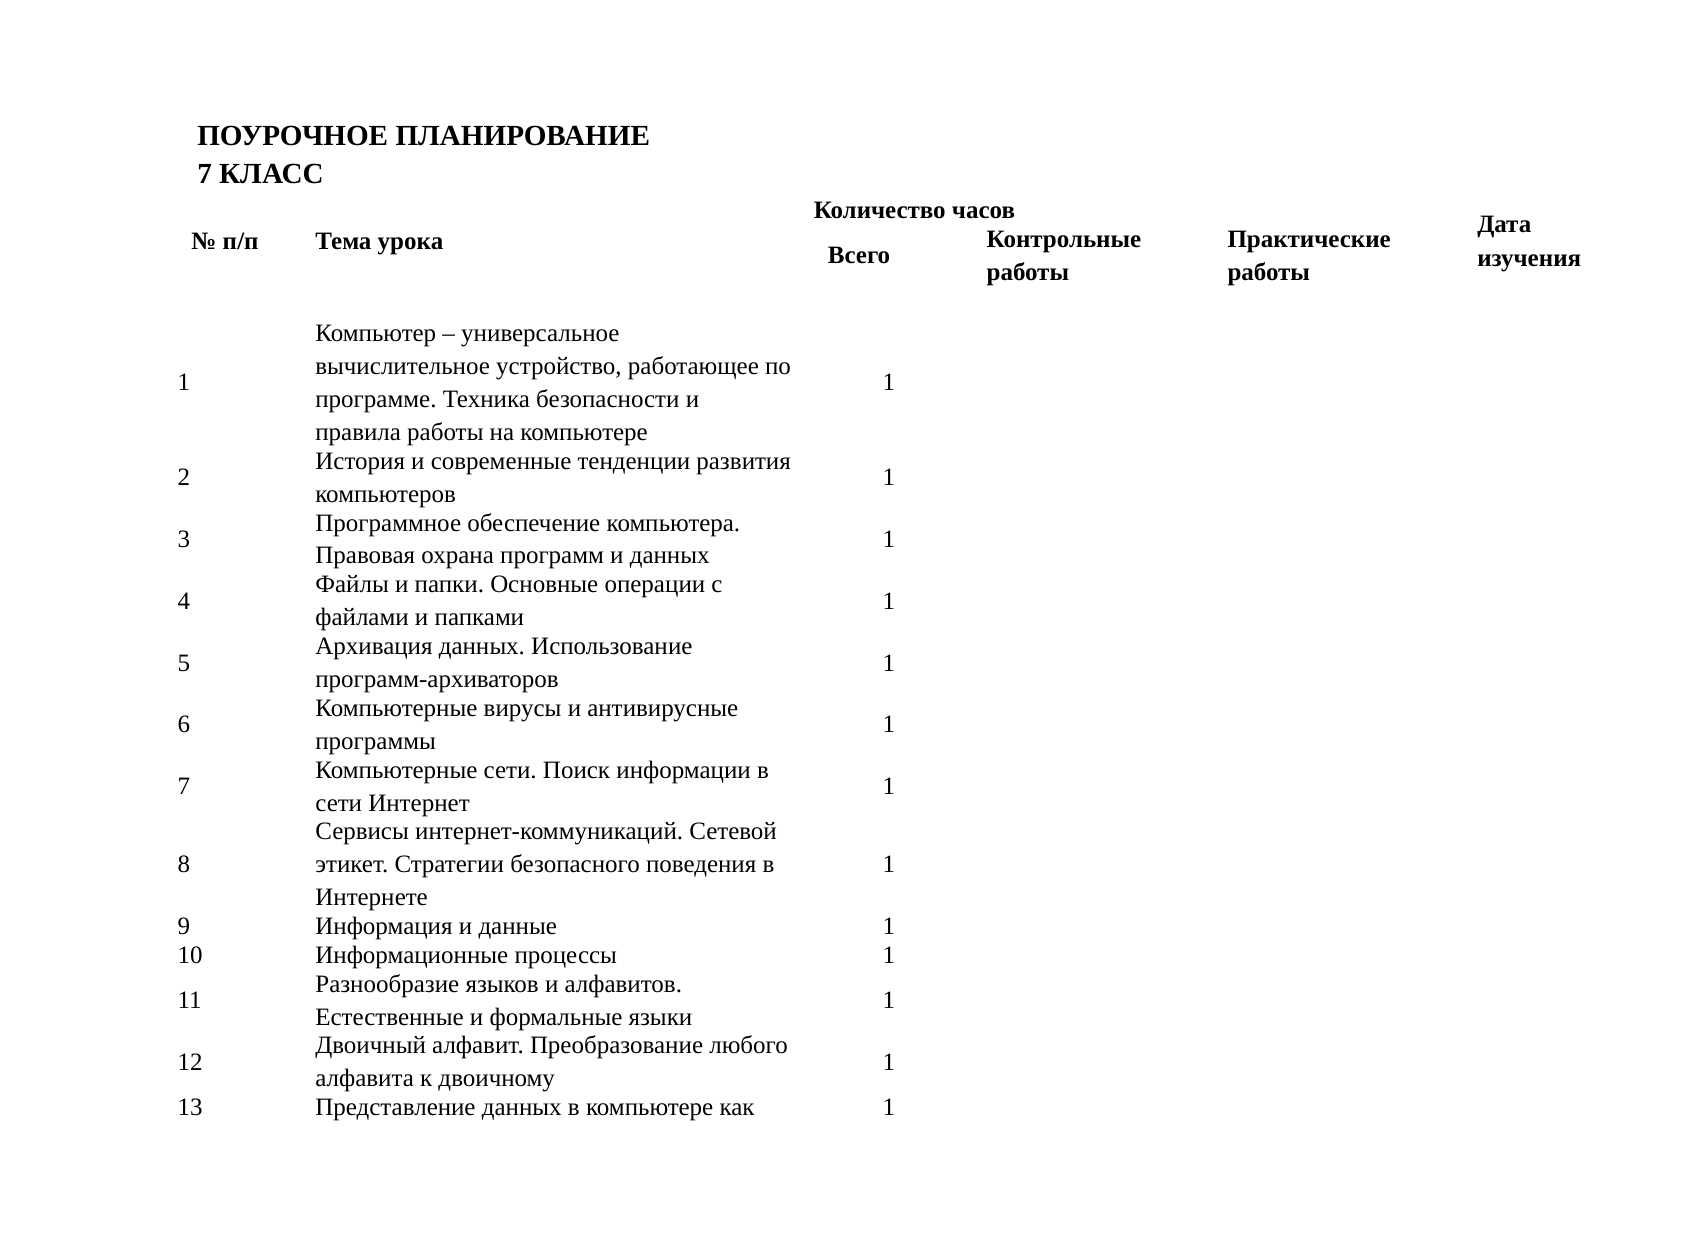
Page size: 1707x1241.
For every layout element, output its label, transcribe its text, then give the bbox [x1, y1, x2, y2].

table_cell Представление данных в компьютере как [290, 1092, 802, 1121]
table_cell [1452, 508, 1628, 569]
table_cell [961, 693, 1202, 755]
table_cell Архивация данных. Использование программ-архиваторов [290, 631, 802, 693]
table_cell 9 [166, 911, 290, 940]
text 7 КЛАСС [190, 157, 1618, 190]
table_cell Контрольные работы [961, 224, 1202, 318]
table_cell 1 [166, 318, 290, 446]
table_cell [1202, 816, 1452, 911]
table_cell [961, 1092, 1202, 1121]
table_cell [1452, 755, 1628, 816]
table_cell 12 [166, 1031, 290, 1092]
table_cell 5 [166, 631, 290, 693]
table_cell [961, 816, 1202, 911]
table_cell [1202, 569, 1452, 631]
table_cell [1452, 446, 1628, 508]
table_cell [1452, 693, 1628, 755]
table_cell 10 [166, 940, 290, 969]
table_cell Файлы и папки. Основные операции с файлами и папками [290, 569, 802, 631]
table_cell 1 [802, 969, 961, 1031]
table_cell [1452, 816, 1628, 911]
table_cell [1202, 693, 1452, 755]
table_cell [961, 318, 1202, 446]
table_cell [961, 969, 1202, 1031]
table_cell 1 [802, 693, 961, 755]
table_cell Практические работы [1202, 224, 1452, 318]
table_cell [961, 755, 1202, 816]
table_cell [1202, 755, 1452, 816]
table_cell [1202, 1092, 1452, 1121]
table_cell 1 [802, 755, 961, 816]
table_cell 1 [802, 569, 961, 631]
table_cell [1452, 1031, 1628, 1092]
table_cell 1 [802, 1092, 961, 1121]
table_cell Компьютер – универсальное вычислительное устройство, работающее по программе. Техника безопасности и правила работы на компьютере [290, 318, 802, 446]
table_cell [1202, 1031, 1452, 1092]
table_cell [1452, 940, 1628, 969]
table_cell [1202, 969, 1452, 1031]
table_cell [1452, 569, 1628, 631]
table_cell [961, 569, 1202, 631]
table_header Тема урока [290, 195, 802, 318]
table_cell 7 [166, 755, 290, 816]
table_cell [1452, 631, 1628, 693]
table_cell [1452, 318, 1628, 446]
table_cell [1202, 318, 1452, 446]
table_cell [1202, 631, 1452, 693]
table_cell 1 [802, 816, 961, 911]
table_cell Компьютерные вирусы и антивирусные программы [290, 693, 802, 755]
table_cell Информация и данные [290, 911, 802, 940]
table_cell 6 [166, 693, 290, 755]
table_cell 4 [166, 569, 290, 631]
table_cell [961, 911, 1202, 940]
table_cell 3 [166, 508, 290, 569]
table_cell [1202, 446, 1452, 508]
table_header Количество часов [802, 195, 1452, 224]
table_cell [1452, 969, 1628, 1031]
text ПОУРОЧНОЕ ПЛАНИРОВАНИЕ [190, 118, 1618, 152]
table_cell [1452, 1092, 1628, 1121]
table_cell [961, 1031, 1202, 1092]
table_cell 11 [166, 969, 290, 1031]
table_cell [1202, 911, 1452, 940]
table_cell История и современные тенденции развития компьютеров [290, 446, 802, 508]
table_cell 1 [802, 940, 961, 969]
table_cell 1 [802, 1031, 961, 1092]
table_header № п/п [166, 195, 290, 318]
table_cell Разнообразие языков и алфавитов. Естественные и формальные языки [290, 969, 802, 1031]
table_cell [1202, 940, 1452, 969]
table_cell 1 [802, 446, 961, 508]
table_cell Сервисы интернет-коммуникаций. Сетевой этикет. Стратегии безопасного поведения в Интернете [290, 816, 802, 911]
table_cell Двоичный алфавит. Преобразование любого алфавита к двоичному [290, 1031, 802, 1092]
table_cell 8 [166, 816, 290, 911]
table_cell [961, 631, 1202, 693]
table_cell 1 [802, 631, 961, 693]
table_cell 1 [802, 911, 961, 940]
table_cell 1 [802, 318, 961, 446]
table_cell Информационные процессы [290, 940, 802, 969]
table_cell Всего [802, 224, 961, 318]
table_cell 1 [802, 508, 961, 569]
table_cell 2 [166, 446, 290, 508]
table_cell [961, 940, 1202, 969]
table_cell [961, 508, 1202, 569]
table_cell 13 [166, 1092, 290, 1121]
table_header Дата изучения [1452, 195, 1628, 318]
table_cell [961, 446, 1202, 508]
table_cell [1202, 508, 1452, 569]
table_cell Программное обеспечение компьютера. Правовая охрана программ и данных [290, 508, 802, 569]
table_cell Компьютерные сети. Поиск информации в сети Интернет [290, 755, 802, 816]
table_cell [1452, 911, 1628, 940]
